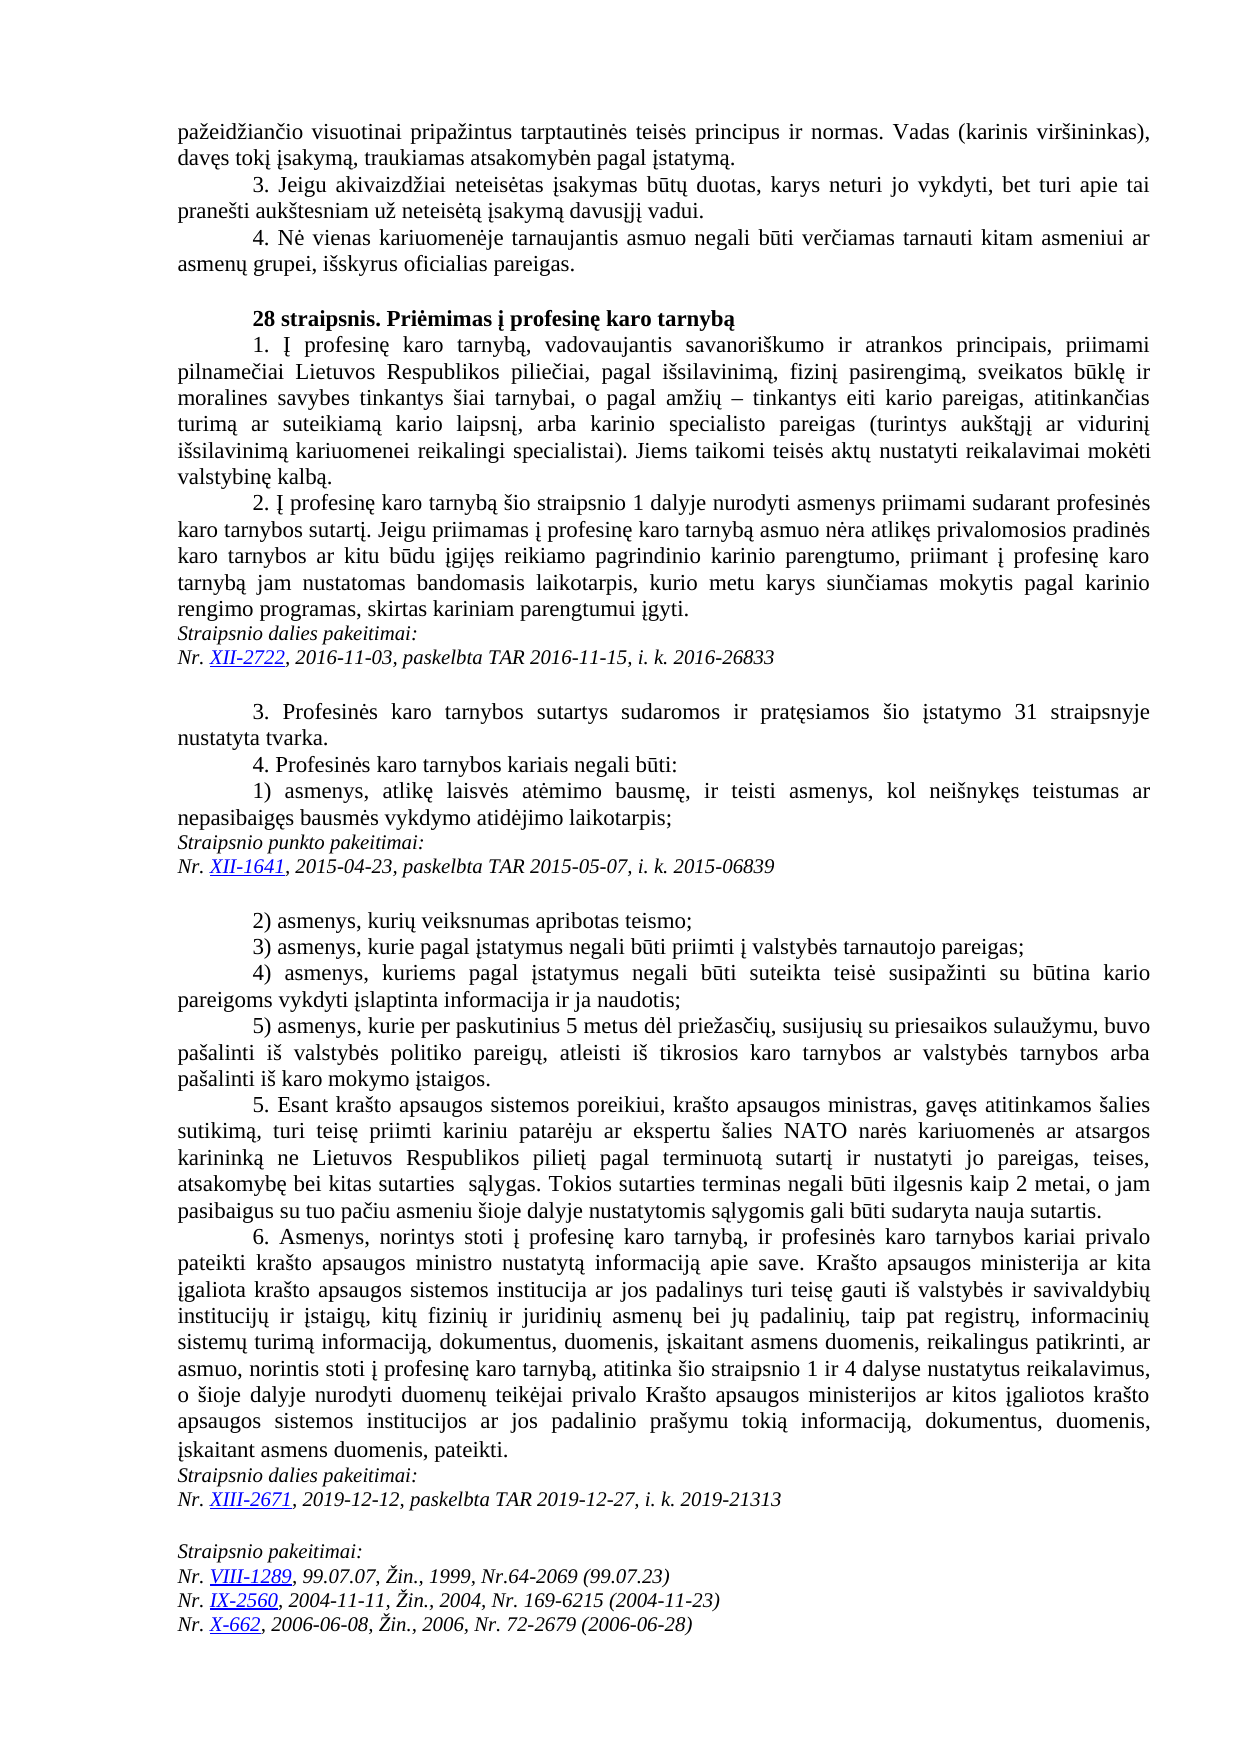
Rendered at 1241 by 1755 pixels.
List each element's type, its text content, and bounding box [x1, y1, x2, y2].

text Straipsnio dalies pakeitimai: [177, 1463, 1152, 1487]
text Nr. X-662, 2006-06-08, Žin., 2006, Nr. 72-2679 (2006-06-28) [177, 1612, 1152, 1636]
text 6. Asmenys, norintys stoti į profesinę karo tarnybą, ir profesinės karo tarnybos kariai privalo pateikti krašto apsaugos ministro nustatytą informaciją apie save. Krašto apsaugos ministerija ar kita įgaliota krašto apsaugos sistemos institucija ar jos padalinys turi teisę gauti iš valstybės ir savivaldybių institucijų ir įstaigų, kitų fizinių ir juridinių asmenų bei jų padalinių, taip pat registrų, informacinių sistemų turimą informaciją, dokumentus, duomenis, įskaitant asmens duomenis, reikalingus patikrinti, ar asmuo, norintis stoti į profesinę karo tarnybą, atitinka šio straipsnio 1 ir 4 dalyse nustatytus reikalavimus, o šioje dalyje nurodyti duomenų teikėjai privalo Krašto apsaugos ministerijos ar kitos įgaliotos krašto apsaugos sistemos institucijos ar jos padalinio prašymu tokią informaciją, dokumentus, duomenis, įskaitant asmens duomenis, pateikti. [177, 1223, 1152, 1463]
text Straipsnio punkto pakeitimai: [177, 830, 1152, 854]
text Straipsnio dalies pakeitimai: [177, 621, 1152, 645]
text 5. Esant krašto apsaugos sistemos poreikiui, krašto apsaugos ministras, gavęs atitinkamos šalies sutikimą, turi teisę priimti kariniu patarėju ar ekspertu šalies NATO narės kariuomenės ar atsargos karininką ne Lietuvos Respublikos pilietį pagal terminuotą sutartį ir nustatyti jo pareigas, teises, atsakomybę bei kitas sutarties sąlygas. Tokios sutarties terminas negali būti ilgesnis kaip 2 metai, o jam pasibaigus su tuo pačiu asmeniu šioje dalyje nustatytomis sąlygomis gali būti sudaryta nauja sutartis. [177, 1091, 1152, 1223]
text 3) asmenys, kurie pagal įstatymus negali būti priimti į valstybės tarnautojo pareigas; [177, 933, 1152, 959]
text Nr. XIII-2671, 2019-12-12, paskelbta TAR 2019-12-27, i. k. 2019-21313 [177, 1487, 1152, 1511]
text 4. Profesinės karo tarnybos kariais negali būti: [177, 751, 1152, 777]
text 4. Nė vienas kariuomenėje tarnaujantis asmuo negali būti verčiamas tarnauti kitam asmeniui ar asmenų grupei, išskyrus oficialias pareigas. [177, 223, 1152, 276]
text 1. Į profesinę karo tarnybą, vadovaujantis savanoriškumo ir atrankos principais, priimami pilnamečiai Lietuvos Respublikos piliečiai, pagal išsilavinimą, fizinį pasirengimą, sveikatos būklę ir moralines savybes tinkantys šiai tarnybai, o pagal amžių – tinkantys eiti kario pareigas, atitinkančias turimą ar suteikiamą kario laipsnį, arba karinio specialisto pareigas (turintys aukštąjį ar vidurinį išsilavinimą kariuomenei reikalingi specialistai). Jiems taikomi teisės aktų nustatyti reikalavimai mokėti valstybinę kalbą. [177, 331, 1152, 489]
text 2) asmenys, kurių veiksnumas apribotas teismo; [177, 907, 1152, 933]
text Nr. VIII-1289, 99.07.07, Žin., 1999, Nr.64-2069 (99.07.23) [177, 1563, 1152, 1588]
text 3. Profesinės karo tarnybos sutartys sudaromos ir pratęsiamos šio įstatymo 31 straipsnyje nustatyta tvarka. [177, 698, 1152, 751]
text 4) asmenys, kuriems pagal įstatymus negali būti suteikta teisė susipažinti su būtina kario pareigoms vykdyti įslaptinta informacija ir ja naudotis; [177, 959, 1152, 1012]
text 1) asmenys, atlikę laisvės atėmimo bausmę, ir teisti asmenys, kol neišnykęs teistumas ar nepasibaigęs bausmės vykdymo atidėjimo laikotarpis; [177, 777, 1152, 830]
text 28 straipsnis. Priėmimas į profesinę karo tarnybą [177, 305, 1152, 331]
text Straipsnio pakeitimai: [177, 1539, 1152, 1563]
text pažeidžiančio visuotinai pripažintus tarptautinės teisės principus ir normas. Vadas (karinis viršininkas), davęs tokį įsakymą, traukiamas atsakomybėn pagal įstatymą. [177, 118, 1152, 171]
text 3. Jeigu akivaizdžiai neteisėtas įsakymas būtų duotas, karys neturi jo vykdyti, bet turi apie tai pranešti aukštesniam už neteisėtą įsakymą davusįjį vadui. [177, 171, 1152, 223]
text 2. Į profesinę karo tarnybą šio straipsnio 1 dalyje nurodyti asmenys priimami sudarant profesinės karo tarnybos sutartį. Jeigu priimamas į profesinę karo tarnybą asmuo nėra atlikęs privalomosios pradinės karo tarnybos ar kitu būdu įgijęs reikiamo pagrindinio karinio parengtumo, priimant į profesinę karo tarnybą jam nustatomas bandomasis laikotarpis, kurio metu karys siunčiamas mokytis pagal karinio rengimo programas, skirtas kariniam parengtumui įgyti. [177, 489, 1152, 621]
text Nr. XII-2722, 2016-11-03, paskelbta TAR 2016-11-15, i. k. 2016-26833 [177, 645, 1152, 669]
text Nr. XII-1641, 2015-04-23, paskelbta TAR 2015-05-07, i. k. 2015-06839 [177, 854, 1152, 878]
text Nr. IX-2560, 2004-11-11, Žin., 2004, Nr. 169-6215 (2004-11-23) [177, 1588, 1152, 1612]
text 5) asmenys, kurie per paskutinius 5 metus dėl priežasčių, susijusių su priesaikos sulaužymu, buvo pašalinti iš valstybės politiko pareigų, atleisti iš tikrosios karo tarnybos ar valstybės tarnybos arba pašalinti iš karo mokymo įstaigos. [177, 1012, 1152, 1091]
